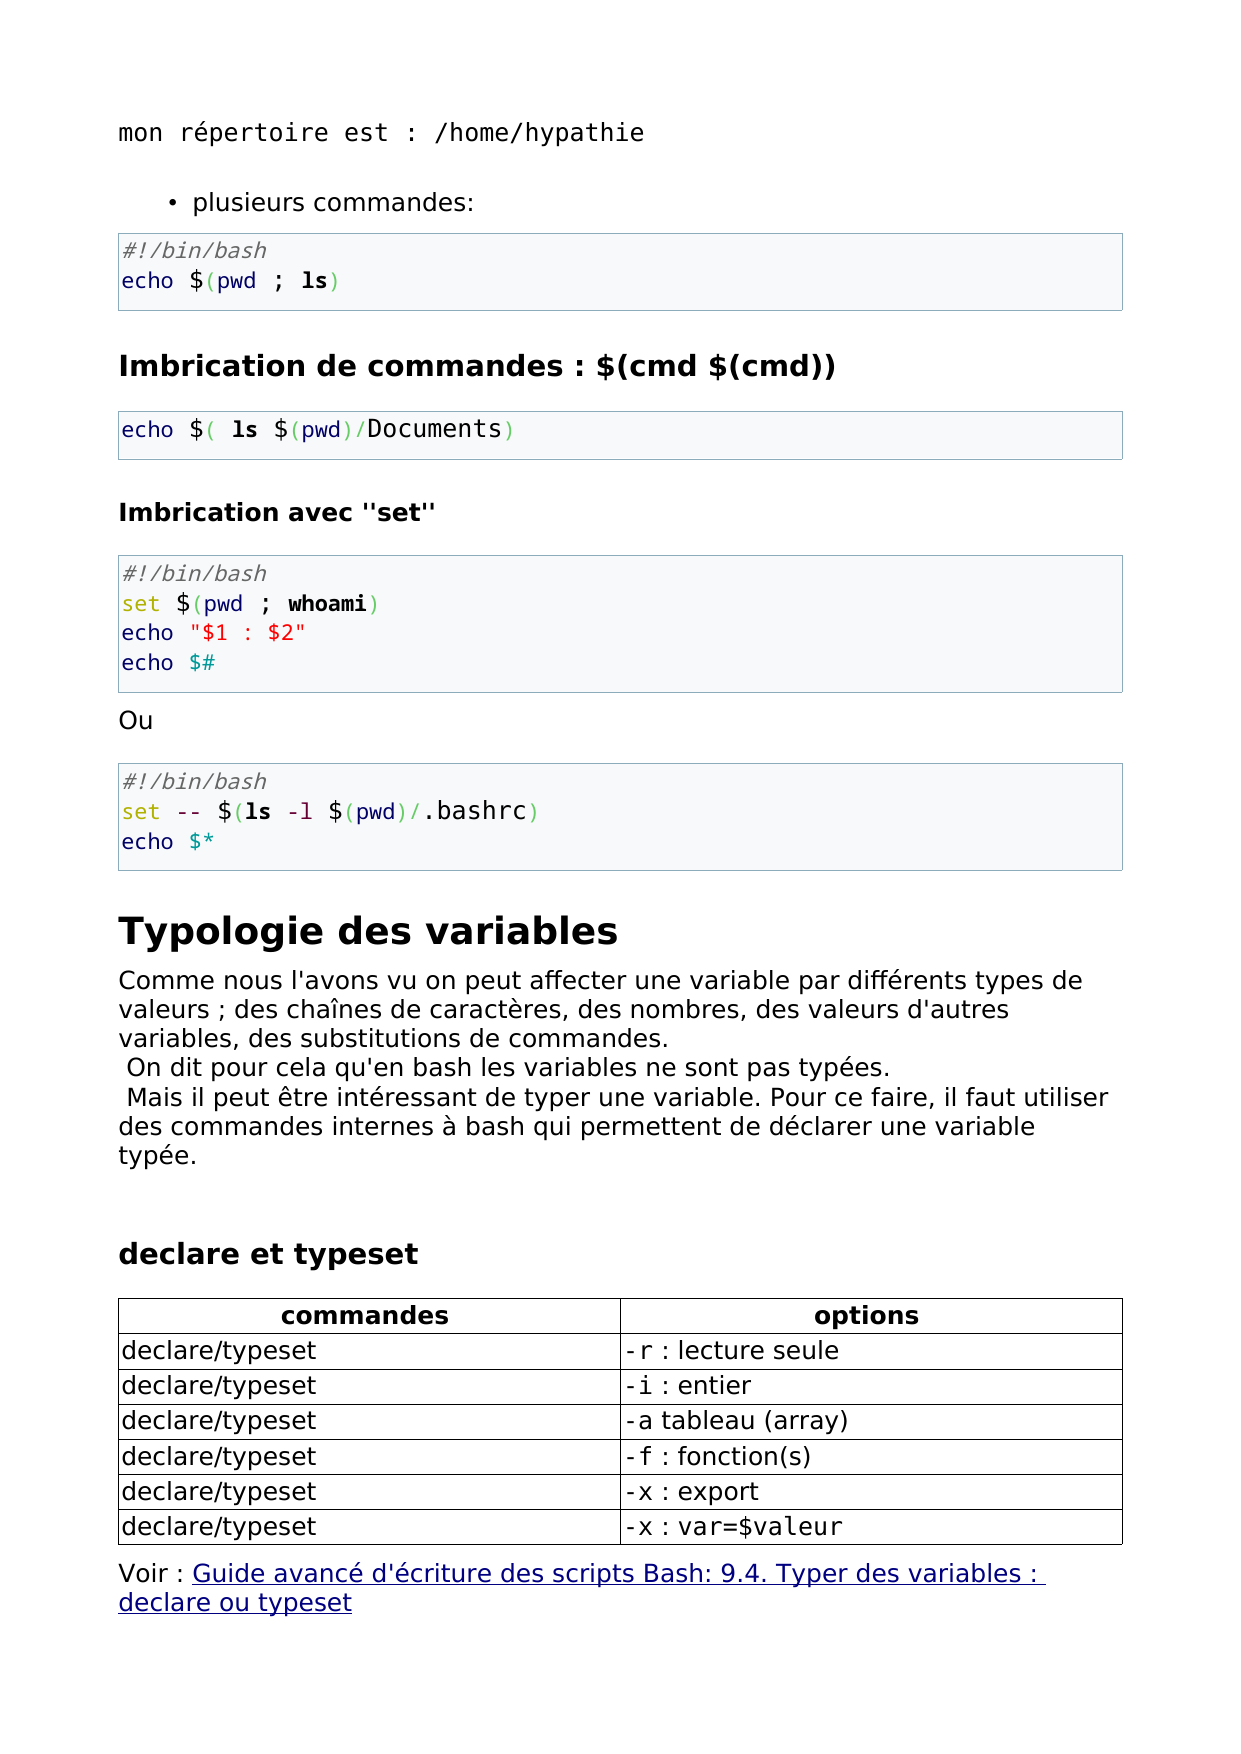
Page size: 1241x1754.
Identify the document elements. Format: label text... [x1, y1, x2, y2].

table_header commandes [119, 1299, 620, 1333]
table_cell declare/typeset [119, 1370, 620, 1403]
table_header echo $( ls $(pwd)/Documents) [119, 412, 1122, 458]
table_header options [621, 1299, 1122, 1333]
table_cell -x : export [621, 1475, 1122, 1509]
subtitle Imbrication avec ''set'' [118, 498, 1122, 527]
subtitle Imbrication de commandes : $(cmd $(cmd)) [118, 350, 1122, 384]
table_cell -r : lecture seule [621, 1334, 1122, 1368]
text Comme nous l'avons vu on peut affecter une variable par différents types de valeurs ; des chaînes de caractères, des nombres, des valeurs d'autres variables, des substitutions de commandes. On dit pour cela qu'en bash les variables ne sont pas typées. Mais il peut être intéressant de typer une variable. Pour ce faire, il faut utiliser des commandes internes à bash qui permettent de déclarer une variable typée. [118, 966, 1122, 1199]
text mon répertoire est : /home/hypathie [118, 118, 1122, 147]
list plusieurs commandes: [177, 188, 1122, 218]
subtitle Typologie des variables [118, 910, 1122, 954]
table_header #!/bin/bash set $(pwd ; whoami) echo "$1 : $2" echo $# [119, 556, 1122, 692]
subtitle declare et typeset [118, 1237, 1122, 1271]
table_cell declare/typeset [119, 1510, 620, 1544]
table_header #!/bin/bash echo $(pwd ; ls) [119, 234, 1122, 310]
table_header #!/bin/bash set -- $(ls -l $(pwd)/.bashrc) echo $* [119, 764, 1122, 870]
table_cell -a tableau (array) [621, 1405, 1122, 1439]
table_cell declare/typeset [119, 1334, 620, 1368]
table_cell -x : var=$valeur [621, 1510, 1122, 1544]
table_cell declare/typeset [119, 1440, 620, 1474]
table_cell declare/typeset [119, 1475, 620, 1509]
table_cell -f : fonction(s) [621, 1440, 1122, 1474]
table_cell -i : entier [621, 1370, 1122, 1403]
text Voir : Guide avancé d'écriture des scripts Bash: 9.4. Typer des variables : declare ou typeset [118, 1559, 1122, 1617]
text Ou [118, 707, 1122, 736]
table_cell declare/typeset [119, 1405, 620, 1439]
